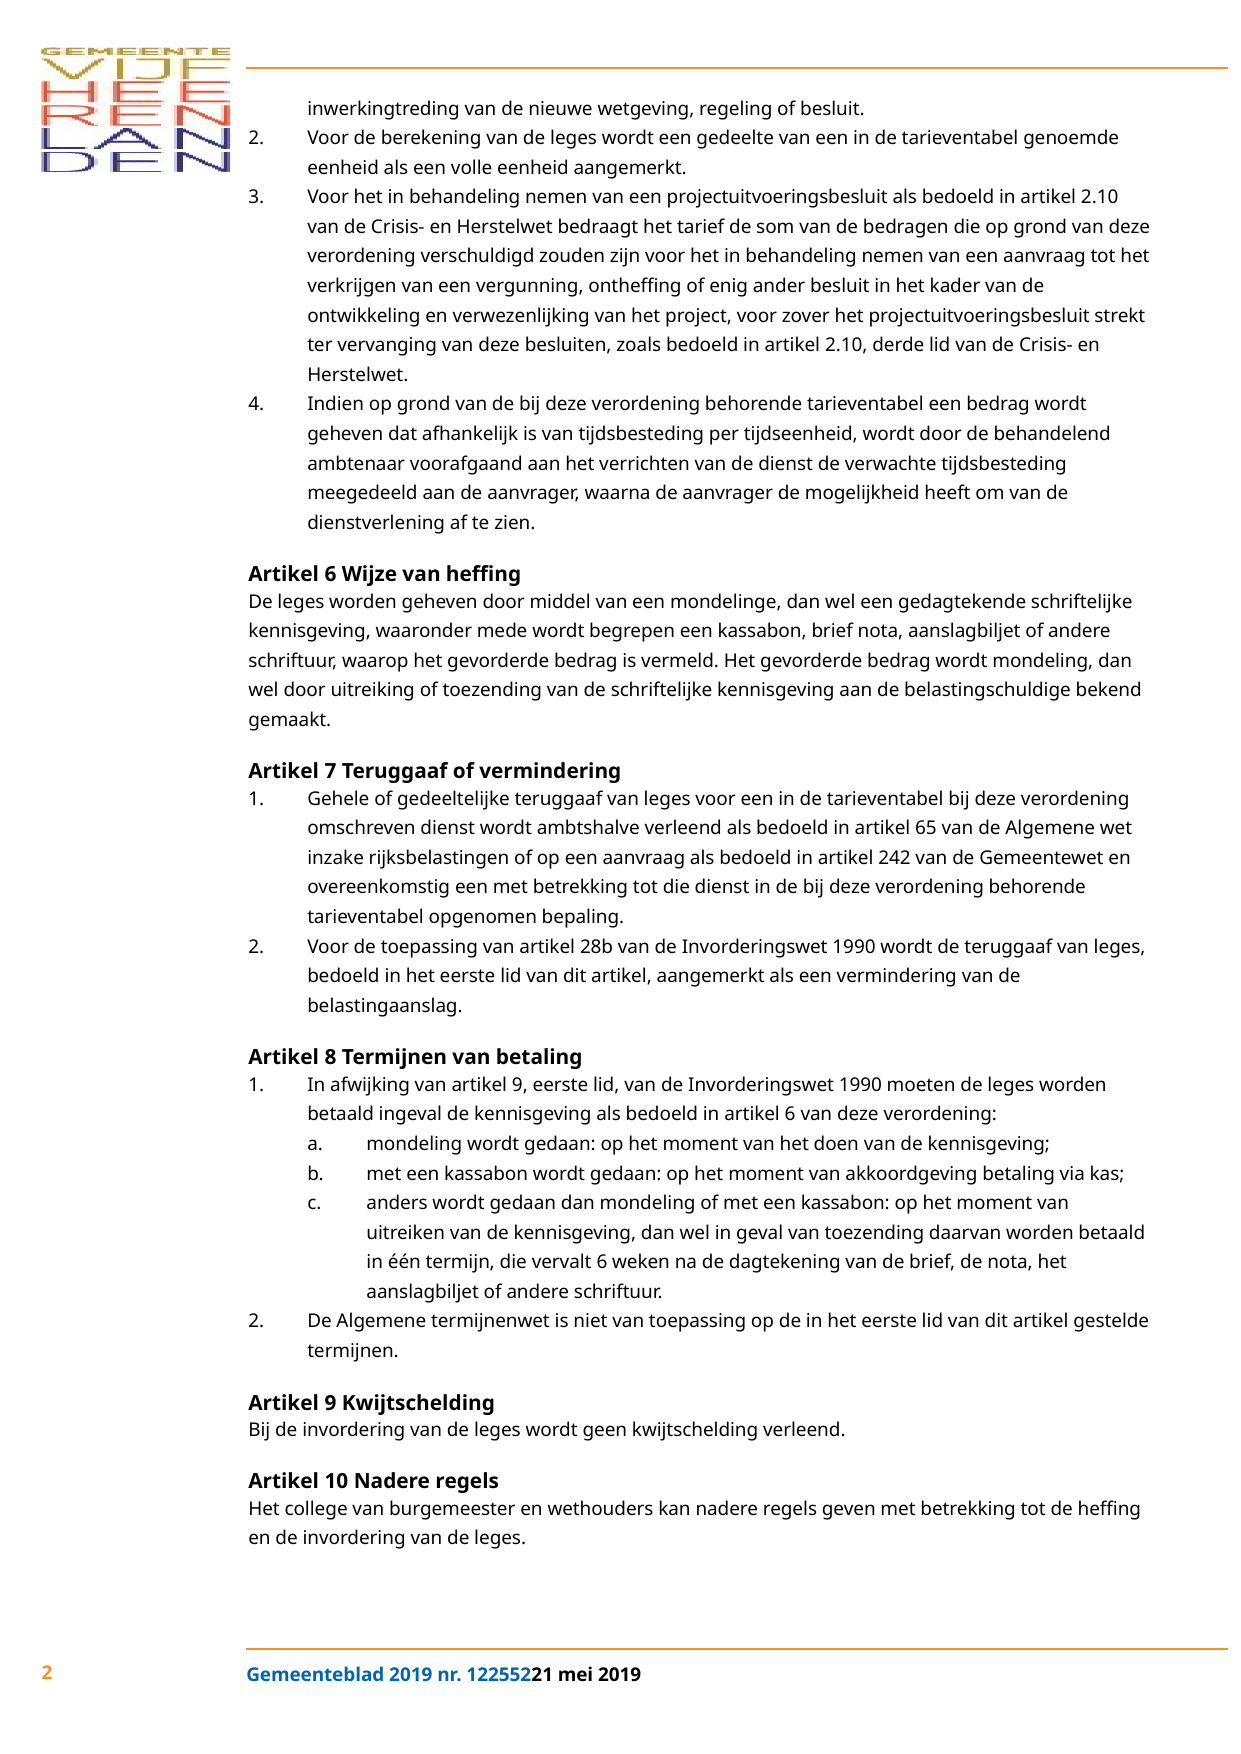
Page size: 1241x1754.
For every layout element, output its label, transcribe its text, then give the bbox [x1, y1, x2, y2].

list met een kassabon wordt gedaan: op het moment van akkoordgeving betaling via kas; [307, 1160, 1152, 1185]
text Het college van burgemeester en wethouders kan nadere regels geven met betrekking tot de heffing en de invordering van de leges. [248, 1495, 1152, 1550]
list In afwijking van artikel 9, eerste lid, van de Invorderingswet 1990 moeten de leges worden betaald ingeval de kennisgeving als bedoeld in artikel 6 van deze verordening: [248, 1071, 1152, 1126]
text Bij de invordering van de leges wordt geen kwijtschelding verleend. [248, 1416, 1152, 1442]
list Voor het in behandeling nemen van een projectuitvoeringsbesluit als bedoeld in artikel 2.10 van de Crisis- en Herstelwet bedraagt het tarief de som van de bedragen die op grond van deze verordening verschuldigd zouden zijn voor het in behandeling nemen van een aanvraag tot het verkrijgen van een vergunning, ontheffing of enig ander besluit in het kader van de ontwikkeling en verwezenlijking van het project, voor zover het projectuitvoeringsbesluit strekt ter vervanging van deze besluiten, zoals bedoeld in artikel 2.10, derde lid van de Crisis- en Herstelwet. [248, 183, 1152, 387]
list mondeling wordt gedaan: op het moment van het doen van de kennisgeving; [307, 1130, 1152, 1156]
list inwerkingtreding van de nieuwe wetgeving, regeling of besluit. [248, 95, 1152, 121]
list anders wordt gedaan dan mondeling of met een kassabon: op het moment van uitreiken van de kennisgeving, dan wel in geval van toezending daarvan worden betaald in één termijn, die vervalt 6 weken na de dagtekening van de brief, de nota, het aanslagbiljet of andere schriftuur. [307, 1189, 1152, 1304]
list Indien op grond van de bij deze verordening behorende tarieventabel een bedrag wordt geheven dat afhankelijk is van tijdsbesteding per tijdseenheid, wordt door de behandelend ambtenaar voorafgaand aan het verrichten van de dienst de verwachte tijdsbesteding meegedeeld aan de aanvrager, waarna de aanvrager de mogelijkheid heeft om van de dienstverlening af te zien. [248, 391, 1152, 535]
text Artikel 9 Kwijtschelding [248, 1388, 1152, 1416]
text Artikel 10 Nadere regels [248, 1466, 1152, 1495]
text De leges worden geheven door middel van een mondelinge, dan wel een gedagtekende schriftelijke kennisgeving, waaronder mede wordt begrepen een kassabon, brief nota, aanslagbiljet of andere schriftuur, waarop het gevorderde bedrag is vermeld. Het gevorderde bedrag wordt mondeling, dan wel door uitreiking of toezending van de schriftelijke kennisgeving aan de belastingschuldige bekend gemaakt. [248, 588, 1152, 732]
list Voor de toepassing van artikel 28b van de Invorderingswet 1990 wordt de teruggaaf van leges, bedoeld in het eerste lid van dit artikel, aangemerkt als een vermindering van de belastingaanslag. [248, 933, 1152, 1018]
picture [41, 47, 231, 172]
list Voor de berekening van de leges wordt een gedeelte van een in de tarieventabel genoemde eenheid als een volle eenheid aangemerkt. [248, 124, 1152, 180]
list Gehele of gedeeltelijke teruggaaf van leges voor een in de tarieventabel bij deze verordening omschreven dienst wordt ambtshalve verleend als bedoeld in artikel 65 van de Algemene wet inzake rijksbelastingen of op een aanvraag als bedoeld in artikel 242 van de Gemeentewet en overeenkomstig een met betrekking tot die dienst in de bij deze verordening behorende tarieventabel opgenomen bepaling. [248, 785, 1152, 929]
text Artikel 7 Teruggaaf of vermindering [248, 757, 1152, 785]
text Artikel 6 Wijze van heffing [248, 559, 1152, 588]
text Artikel 8 Termijnen van betaling [248, 1042, 1152, 1071]
list De Algemene termijnenwet is niet van toepassing op de in het eerste lid van dit artikel gestelde termijnen. [248, 1308, 1152, 1363]
